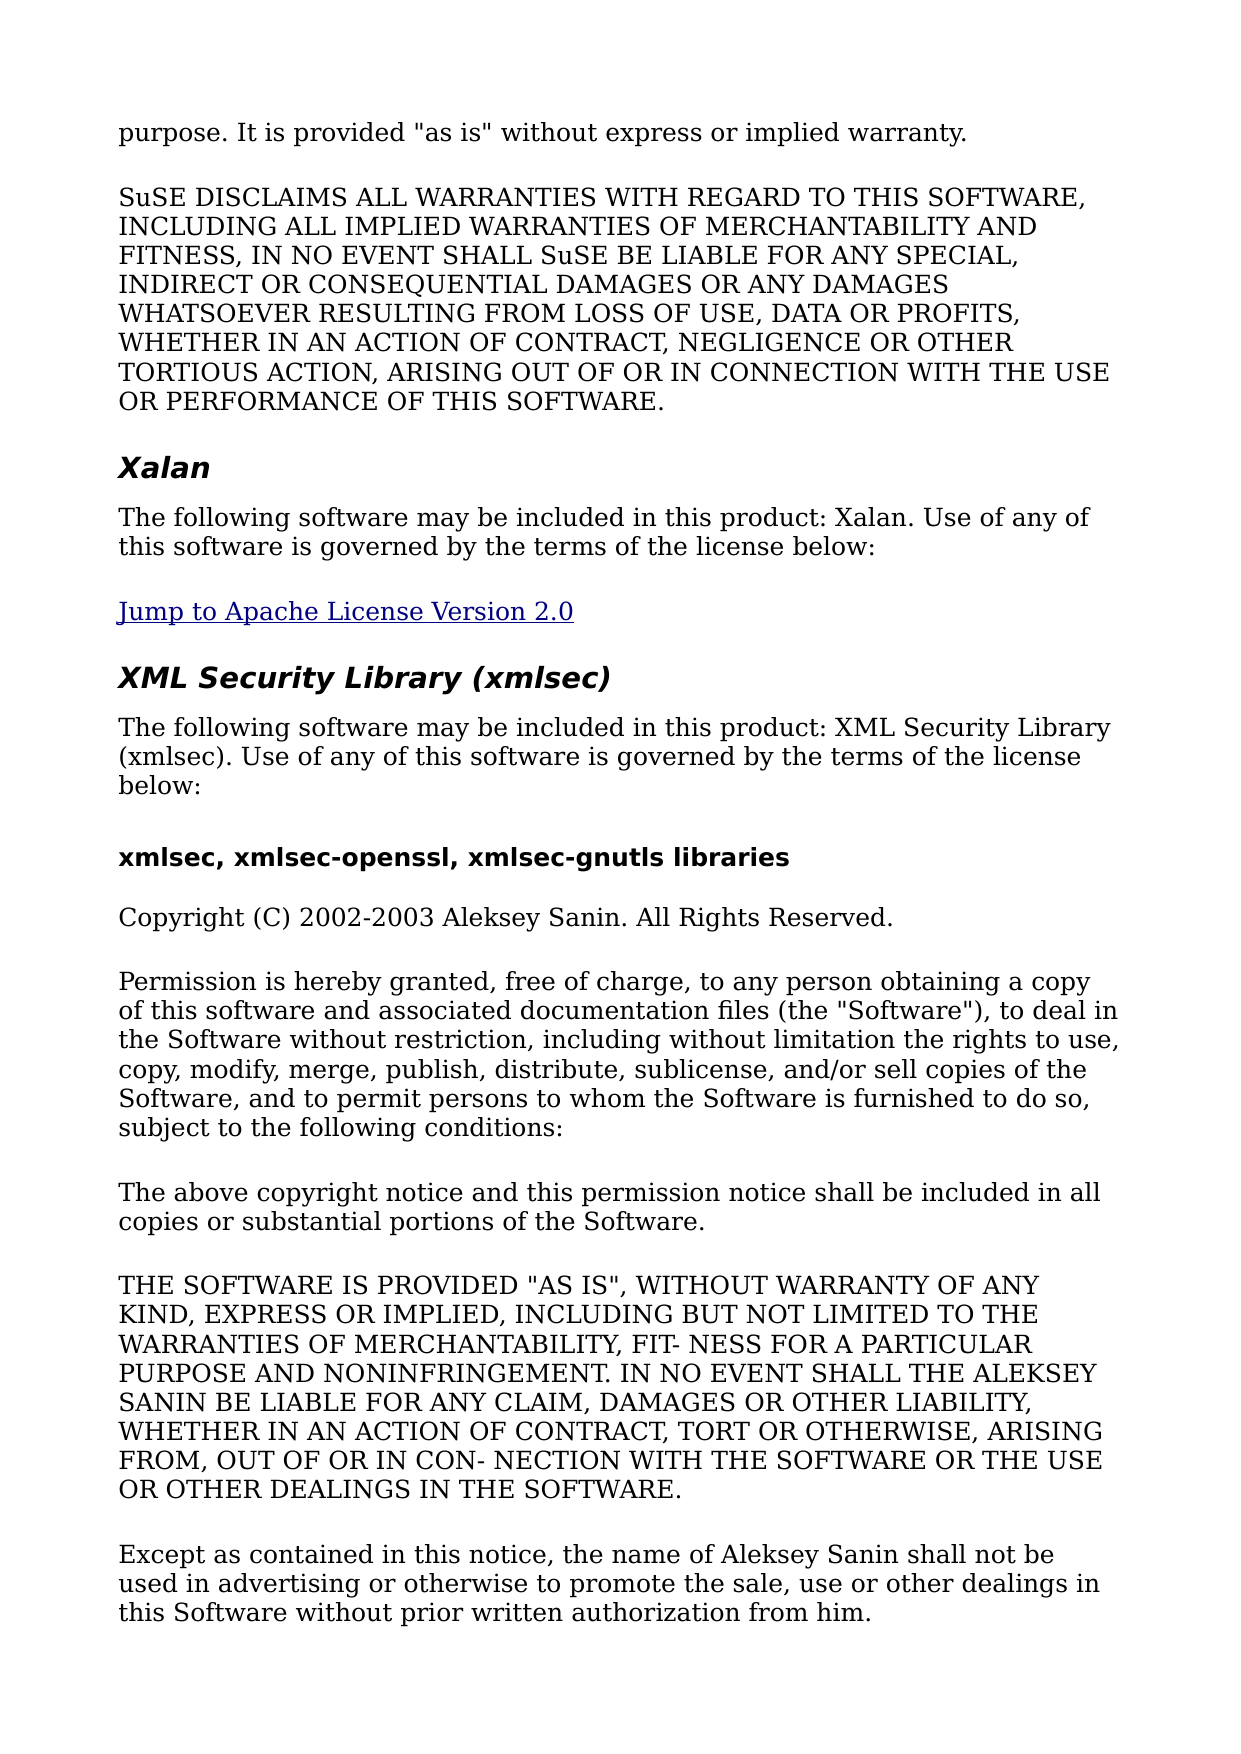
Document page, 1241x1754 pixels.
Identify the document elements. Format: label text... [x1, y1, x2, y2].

text The above copyright notice and this permission notice shall be included in all copies or substantial portions of the Software. [118, 1178, 1122, 1236]
text Except as contained in this notice, the name of Aleksey Sanin shall not be used in advertising or otherwise to promote the sale, use or other dealings in this Software without prior written authorization from him. [118, 1540, 1122, 1628]
text The following software may be included in this product: Xalan. Use of any of this software is governed by the terms of the license below: [118, 503, 1122, 561]
text Permission is hereby granted, free of charge, to any person obtaining a copy of this software and associated documentation files (the "Software"), to deal in the Software without restriction, including without limitation the rights to use, copy, modify, merge, publish, distribute, sublicense, and/or sell copies of the Software, and to permit persons to whom the Software is furnished to do so, subject to the following conditions: [118, 967, 1122, 1142]
text Copyright (C) 2002-2003 Aleksey Sanin. All Rights Reserved. [118, 903, 1122, 932]
text Jump to Apache License Version 2.0 [118, 597, 1122, 626]
text SuSE DISCLAIMS ALL WARRANTIES WITH REGARD TO THIS SOFTWARE, INCLUDING ALL IMPLIED WARRANTIES OF MERCHANTABILITY AND FITNESS, IN NO EVENT SHALL SuSE BE LIABLE FOR ANY SPECIAL, INDIRECT OR CONSEQUENTIAL DAMAGES OR ANY DAMAGES WHATSOEVER RESULTING FROM LOSS OF USE, DATA OR PROFITS, WHETHER IN AN ACTION OF CONTRACT, NEGLIGENCE OR OTHER TORTIOUS ACTION, ARISING OUT OF OR IN CONNECTION WITH THE USE OR PERFORMANCE OF THIS SOFTWARE. [118, 183, 1122, 416]
text The following software may be included in this product: XML Security Library (xmlsec). Use of any of this software is governed by the terms of the license below: [118, 713, 1122, 801]
text THE SOFTWARE IS PROVIDED "AS IS", WITHOUT WARRANTY OF ANY KIND, EXPRESS OR IMPLIED, INCLUDING BUT NOT LIMITED TO THE WARRANTIES OF MERCHANTABILITY, FIT- NESS FOR A PARTICULAR PURPOSE AND NONINFRINGEMENT. IN NO EVENT SHALL THE ALEKSEY SANIN BE LIABLE FOR ANY CLAIM, DAMAGES OR OTHER LIABILITY, WHETHER IN AN ACTION OF CONTRACT, TORT OR OTHERWISE, ARISING FROM, OUT OF OR IN CON- NECTION WITH THE SOFTWARE OR THE USE OR OTHER DEALINGS IN THE SOFTWARE. [118, 1271, 1122, 1505]
text purpose. It is provided "as is" without express or implied warranty. [118, 118, 1122, 147]
subtitle XML Security Library (xmlsec) [118, 661, 1122, 695]
subtitle xmlsec, xmlsec-openssl, xmlsec-gnutls libraries [118, 843, 1122, 872]
subtitle Xalan [118, 451, 1122, 485]
